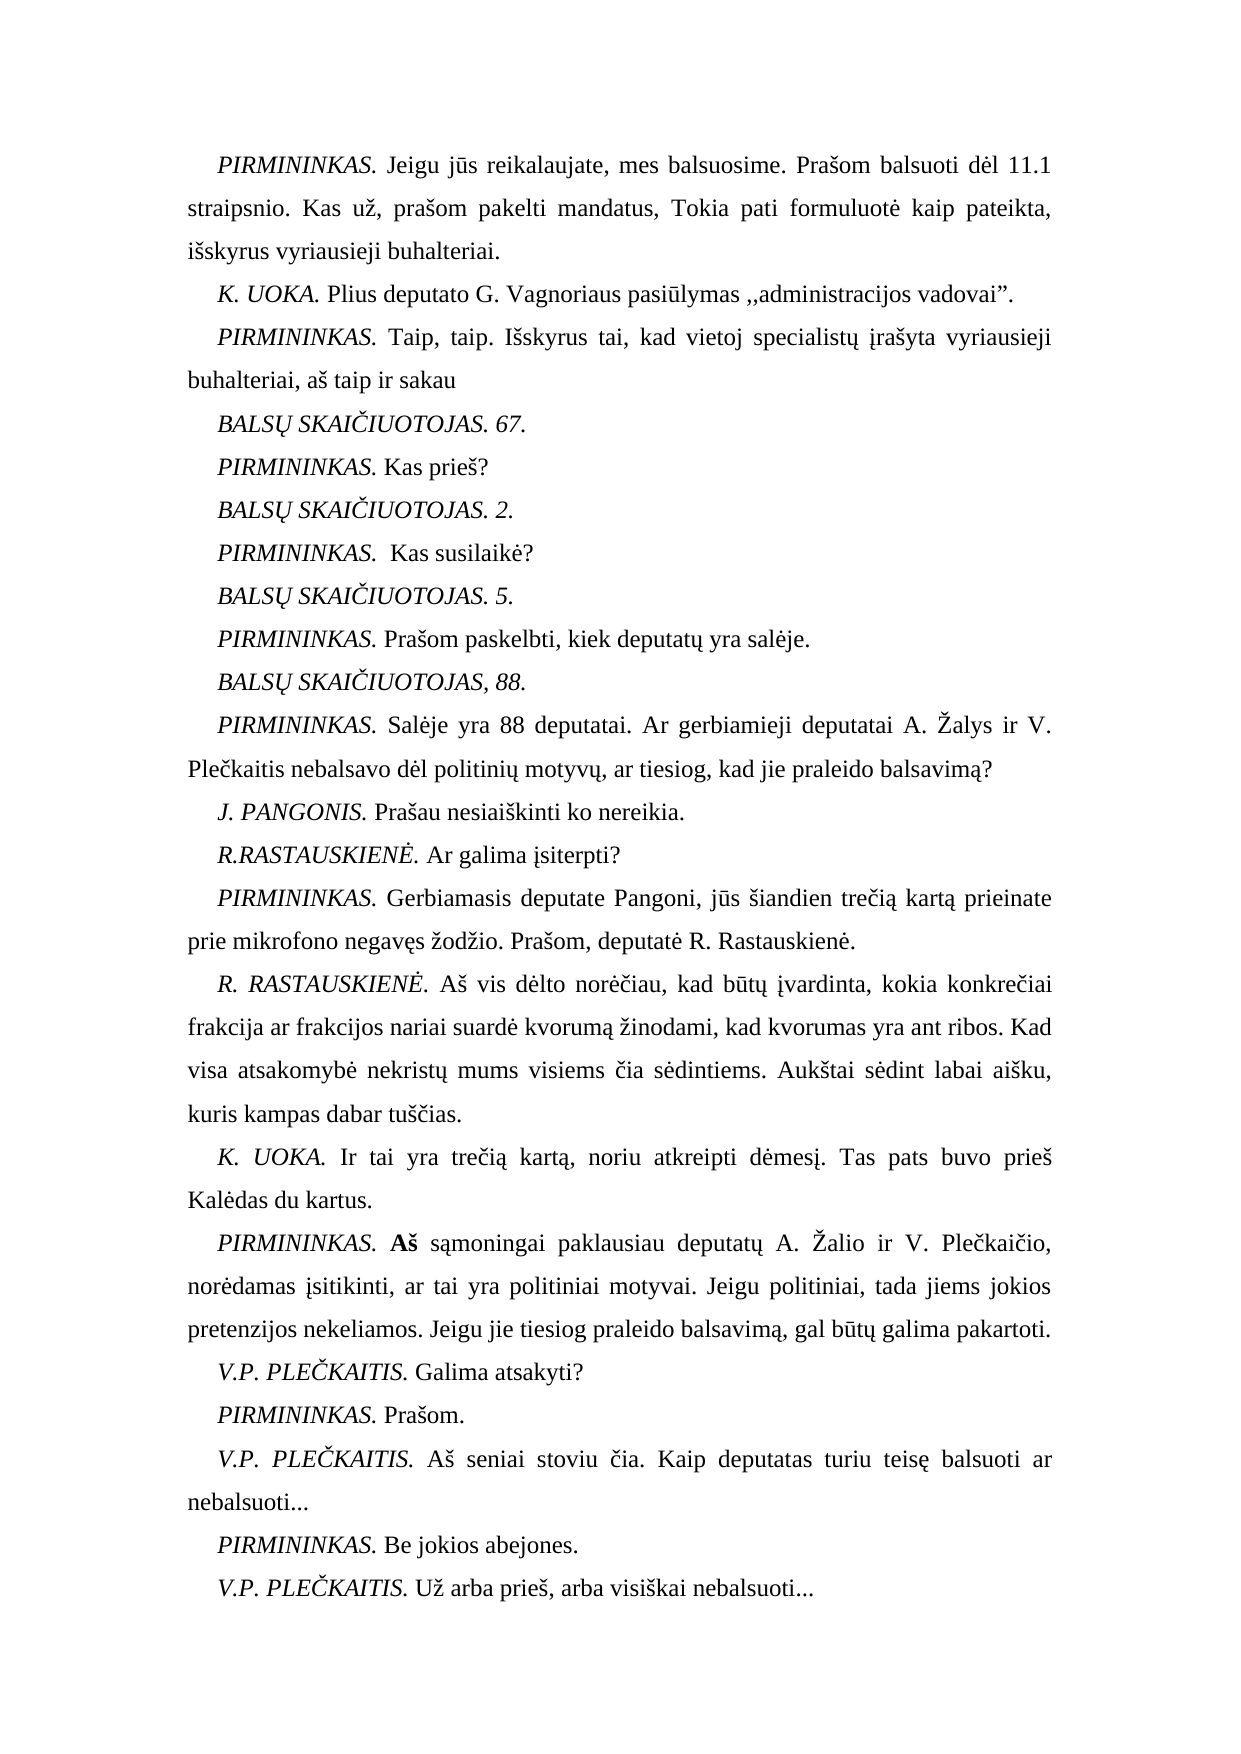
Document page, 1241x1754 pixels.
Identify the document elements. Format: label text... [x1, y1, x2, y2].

text PIRMININKAS. Gerbiamasis deputate Pangoni, jūs šiandien trečią kartą prieinate prie mikrofono negavęs žodžio. Prašom, deputatė R. Rastauskienė. [187, 883, 1053, 955]
text V.P. PLEČKAITIS. Už arba prieš, arba visiškai nebalsuoti... [187, 1573, 1053, 1602]
text V.P. PLEČKAITIS. Galima atsakyti? [187, 1357, 1053, 1386]
text PIRMININKAS. Prašom. [187, 1401, 1053, 1429]
text BALSŲ SKAIČIUOTOJAS. 67. [187, 409, 1053, 437]
text K. UOKA. Ir tai yra trečią kartą, noriu atkreipti dėmesį. Tas pats buvo prieš Kalėdas du kartus. [187, 1142, 1053, 1214]
text PIRMININKAS. Be jokios abejones. [187, 1530, 1053, 1559]
text PIRMININKAS. Taip, taip. Išskyrus tai, kad vietoj specialistų įrašyta vyriausieji buhalteriai, aš taip ir sakau [187, 322, 1053, 394]
text PIRMININKAS. Kas prieš? [187, 452, 1053, 481]
text BALSŲ SKAIČIUOTOJAS. 5. [187, 581, 1053, 610]
text PIRMININKAS. Aš sąmoningai paklausiau deputatų A. Žalio ir V. Plečkaičio, norėdamas įsitikinti, ar tai yra politiniai motyvai. Jeigu politiniai, tada jiems jokios pretenzijos nekeliamos. Jeigu jie tiesiog praleido balsavimą, gal būtų galima pakartoti. [187, 1228, 1053, 1343]
text BALSŲ SKAIČIUOTOJAS, 88. [187, 667, 1053, 696]
text J. PANGONIS. Prašau nesiaiškinti ko nereikia. [187, 797, 1053, 826]
text BALSŲ SKAIČIUOTOJAS. 2. [187, 495, 1053, 524]
text R. RASTAUSKIENĖ. Aš vis dėlto norėčiau, kad būtų įvardinta, kokia konkrečiai frakcija ar frakcijos nariai suardė kvorumą žinodami, kad kvorumas yra ant ribos. Kad visa atsakomybė nekristų mums visiems čia sėdintiems. Aukštai sėdint labai aišku, kuris kampas dabar tuščias. [187, 969, 1053, 1127]
text PIRMININKAS. Prašom paskelbti, kiek deputatų yra salėje. [187, 624, 1053, 653]
text V.P. PLEČKAITIS. Aš seniai stoviu čia. Kaip deputatas turiu teisę balsuoti ar nebalsuoti... [187, 1444, 1053, 1516]
text PIRMININKAS. Jeigu jūs reikalaujate, mes balsuosime. Prašom balsuoti dėl 11.1 straipsnio. Kas už, prašom pakelti mandatus, Tokia pati formuluotė kaip pateikta, išskyrus vyriausieji buhalteriai. [187, 150, 1053, 265]
text R.RASTAUSKIENĖ. Ar galima įsiterpti? [187, 840, 1053, 869]
text PIRMININKAS. Salėje yra 88 deputatai. Ar gerbiamieji deputatai A. Žalys ir V. Plečkaitis nebalsavo dėl politinių motyvų, ar tiesiog, kad jie praleido balsavimą? [187, 711, 1053, 782]
text PIRMININKAS. Kas susilaikė? [187, 538, 1053, 567]
text K. UOKA. Plius deputato G. Vagnoriaus pasiūlymas ,,administracijos vadovai”. [187, 279, 1053, 308]
